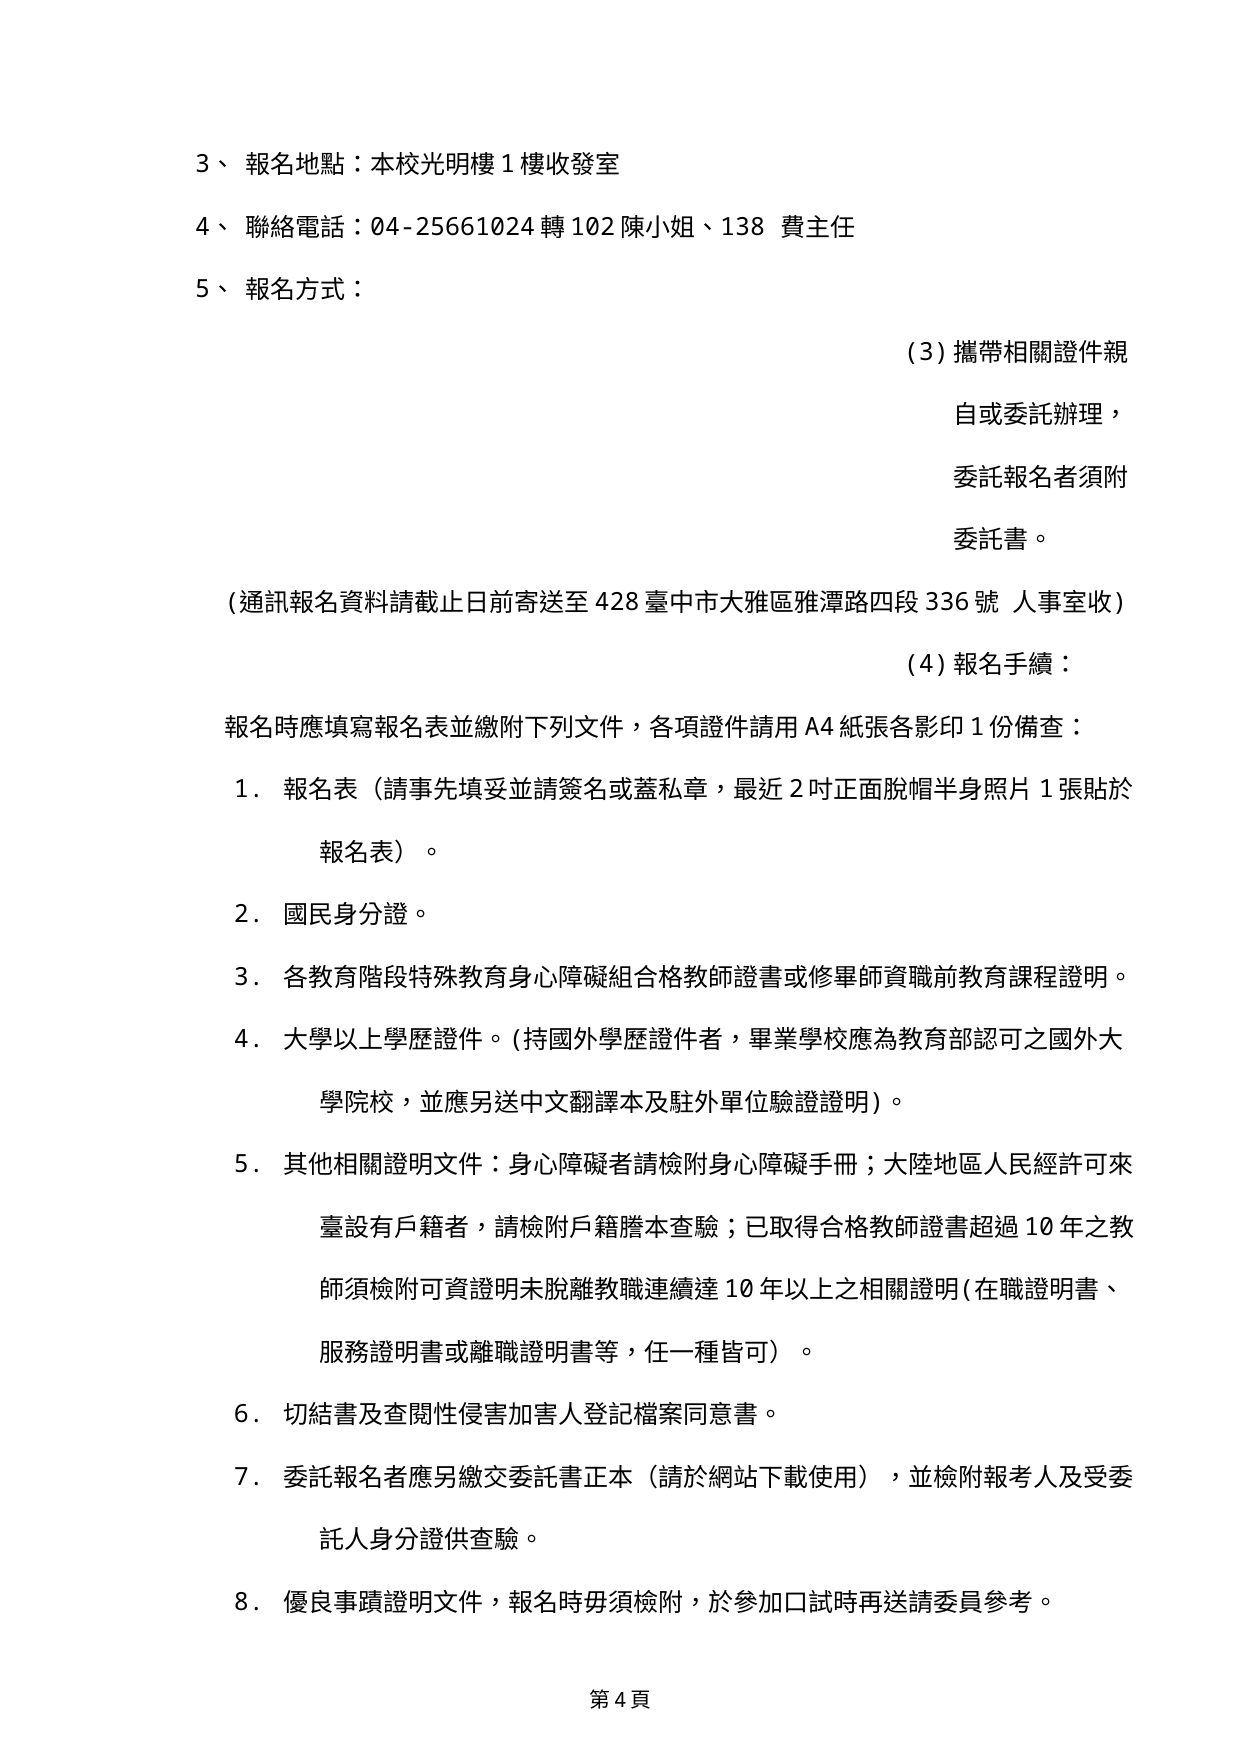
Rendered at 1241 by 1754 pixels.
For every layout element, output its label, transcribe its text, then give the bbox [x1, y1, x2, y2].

list 聯絡電話：04-25661024轉102陳小姐、138 費主任 [195, 183, 1134, 246]
list 各教育階段特殊教育身心障礙組合格教師證書或修畢師資職前教育課程證明。 [233, 933, 1134, 996]
list 其他相關證明文件：身心障礙者請檢附身心障礙手冊；大陸地區人民經許可來臺設有戶籍者，請檢附戶籍謄本查驗；已取得合格教師證書超過10年之教師須檢附可資證明未脫離教職連續達10年以上之相關證明(在職證明書、服務證明書或離職證明書等，任一種皆可）。 [233, 1121, 1134, 1371]
list 報名手續： [904, 621, 1134, 683]
list 報名地點：本校光明樓1樓收發室 [195, 121, 1134, 183]
list 優良事蹟證明文件，報名時毋須檢附，於參加口試時再送請委員參考。 [233, 1558, 1134, 1621]
list 大學以上學歷證件。(持國外學歷證件者，畢業學校應為教育部認可之國外大學院校，並應另送中文翻譯本及駐外單位驗證證明)。 [233, 996, 1134, 1121]
list 報名方式： [195, 246, 1134, 308]
list 國民身分證。 [233, 871, 1134, 933]
list 委託報名者應另繳交委託書正本（請於網站下載使用），並檢附報考人及受委託人身分證供查驗。 [233, 1433, 1134, 1558]
list 切結書及查閱性侵害加害人登記檔案同意書。 [233, 1371, 1134, 1433]
list 報名表（請事先填妥並請簽名或蓋私章，最近2吋正面脫帽半身照片1張貼於報名表）。 [233, 746, 1134, 871]
list 攜帶相關證件親自或委託辦理，委託報名者須附委託書。 [904, 308, 1134, 558]
text (通訊報名資料請截止日前寄送至428臺中市大雅區雅潭路四段336號 人事室收) [224, 558, 1134, 621]
text 報名時應填寫報名表並繳附下列文件，各項證件請用A4紙張各影印1份備查： [224, 683, 1134, 746]
